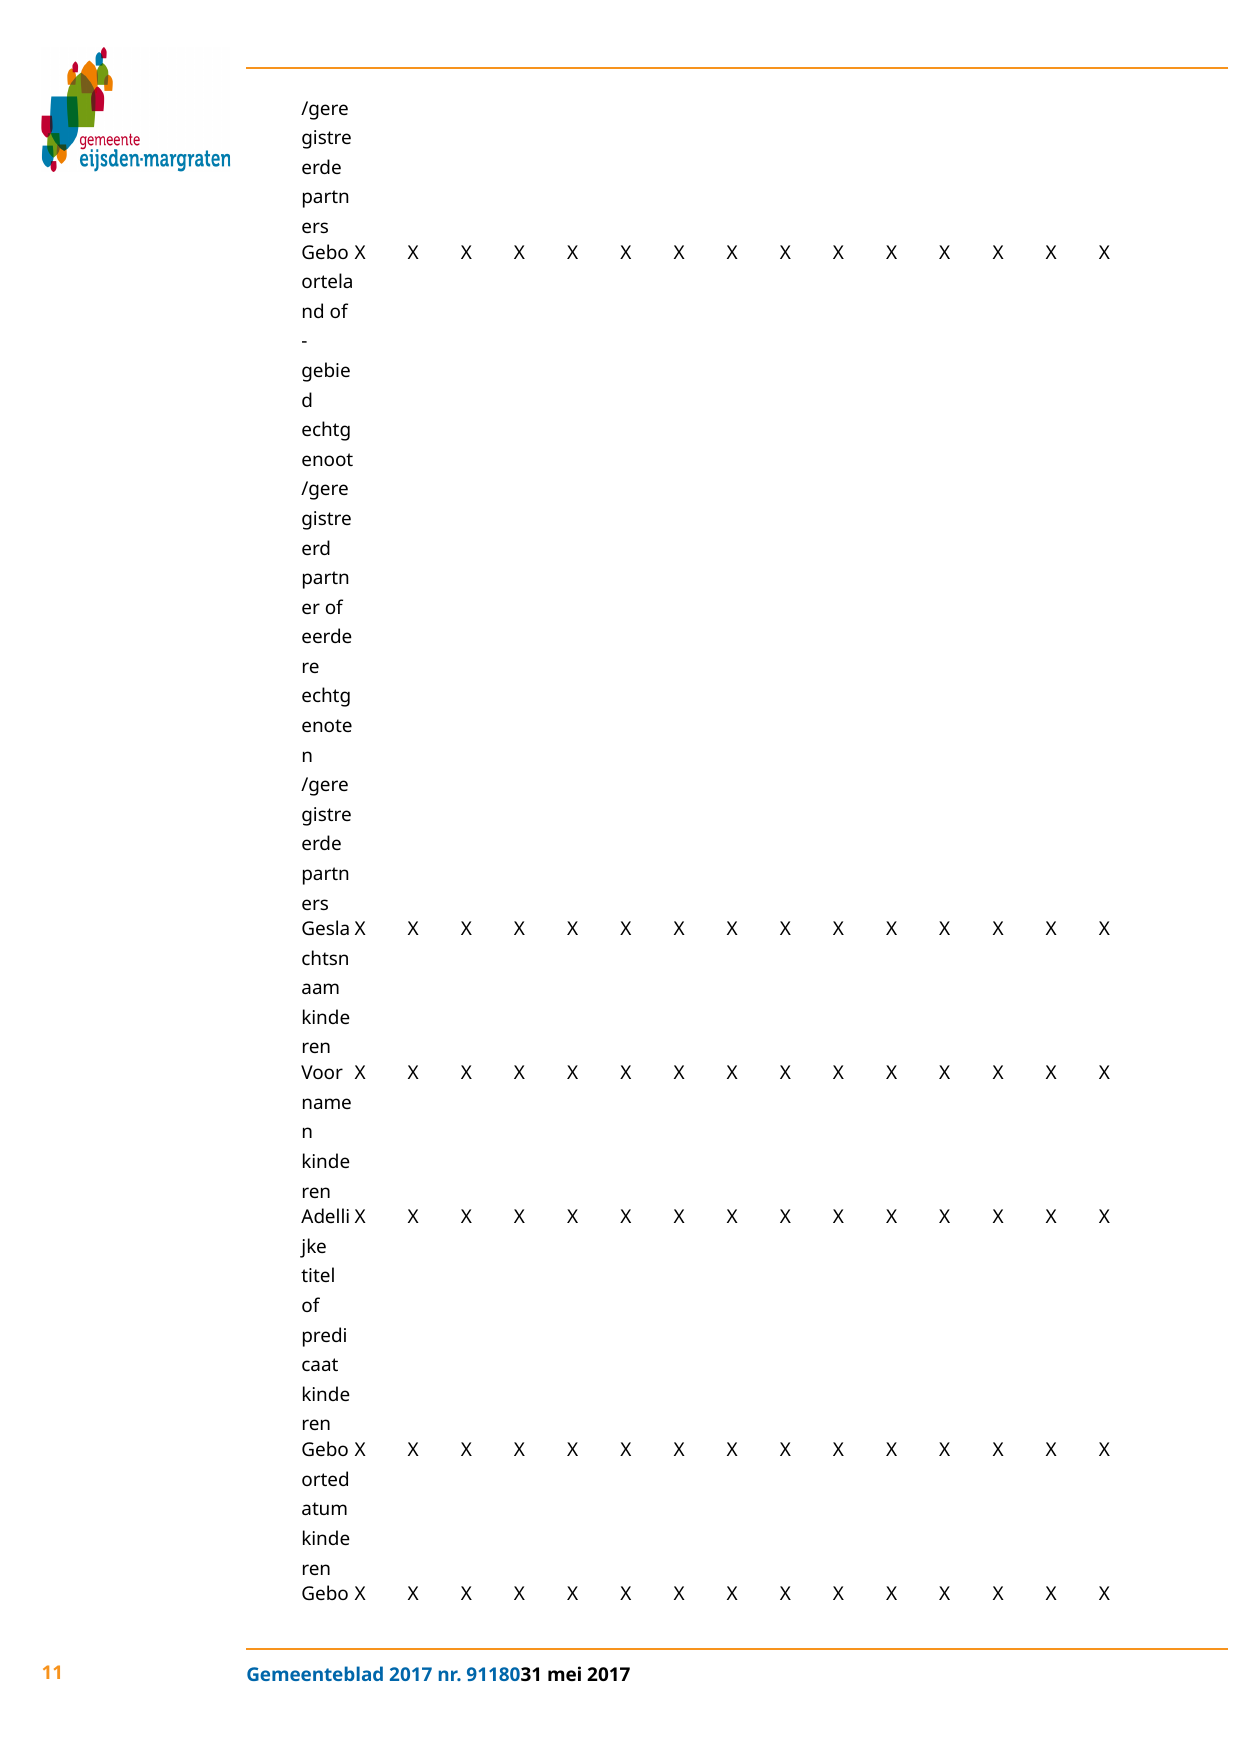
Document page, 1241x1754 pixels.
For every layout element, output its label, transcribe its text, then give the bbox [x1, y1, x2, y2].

table_cell [248, 95, 301, 239]
table_cell [992, 95, 1045, 239]
table_cell [620, 95, 673, 239]
table_cell X [939, 239, 992, 915]
picture [41, 47, 231, 172]
table_cell Geboorteland of -gebied echtgenoot/geregistreerd partner of eerdere echtgenoten /geregistreerde partners [301, 239, 354, 915]
table_cell X [833, 1580, 886, 1606]
table_cell X [673, 1204, 726, 1436]
table_cell X [939, 1060, 992, 1203]
table_cell X [567, 239, 620, 915]
table_cell [248, 1204, 301, 1436]
table_cell X [1045, 1580, 1098, 1606]
table_cell X [1045, 1436, 1098, 1580]
table_cell X [620, 1436, 673, 1580]
table_cell [248, 1580, 301, 1606]
table_cell X [567, 1580, 620, 1606]
table_cell X [886, 1580, 939, 1606]
table_cell X [780, 1060, 833, 1203]
table_cell X [992, 1060, 1045, 1203]
table_cell X [992, 239, 1045, 915]
table_cell X [673, 239, 726, 915]
table_cell X [408, 1060, 461, 1203]
table_cell X [354, 1204, 407, 1436]
table_cell X [780, 1580, 833, 1606]
table_cell X [1099, 915, 1152, 1059]
table_cell X [408, 239, 461, 915]
table_cell Adellijke titel of predicaat kinderen [301, 1204, 354, 1436]
table_cell [1045, 95, 1098, 239]
table_cell X [514, 1436, 567, 1580]
table_cell X [939, 1580, 992, 1606]
table_cell X [726, 1204, 779, 1436]
table_cell X [1045, 1060, 1098, 1203]
table_cell X [780, 915, 833, 1059]
table_cell X [992, 1204, 1045, 1436]
table_cell [248, 915, 301, 1059]
table_cell X [408, 1580, 461, 1606]
table_cell X [833, 1060, 886, 1203]
table_cell X [726, 239, 779, 915]
table_cell [1099, 95, 1152, 239]
table_cell Geboortedatum kinderen [301, 1436, 354, 1580]
table_cell X [1099, 1580, 1152, 1606]
table_cell X [673, 1580, 726, 1606]
table_cell X [992, 1436, 1045, 1580]
table_cell X [408, 1204, 461, 1436]
table_cell X [514, 1580, 567, 1606]
table_cell X [461, 1060, 514, 1203]
table_cell [726, 95, 779, 239]
table_cell X [461, 1204, 514, 1436]
table_cell X [833, 1204, 886, 1436]
table_cell X [461, 915, 514, 1059]
table_cell [408, 95, 461, 239]
table_cell X [567, 1204, 620, 1436]
table_cell X [567, 1060, 620, 1203]
table_cell [567, 95, 620, 239]
table_cell Voornamen kinderen [301, 1060, 354, 1203]
table_cell X [354, 1060, 407, 1203]
table_cell X [726, 1060, 779, 1203]
table_cell X [886, 915, 939, 1059]
table_cell X [620, 1204, 673, 1436]
table_cell X [567, 1436, 620, 1580]
table_cell X [726, 915, 779, 1059]
table_cell X [886, 1436, 939, 1580]
table_cell X [620, 915, 673, 1059]
table_cell X [461, 239, 514, 915]
table_cell X [408, 915, 461, 1059]
table_cell X [780, 239, 833, 915]
table_cell X [939, 1204, 992, 1436]
table_cell X [620, 239, 673, 915]
table_cell X [1099, 1204, 1152, 1436]
table_cell X [354, 915, 407, 1059]
table_cell X [1099, 239, 1152, 915]
table_cell X [780, 1436, 833, 1580]
table_cell [833, 95, 886, 239]
table_cell X [1045, 915, 1098, 1059]
table_cell X [514, 1204, 567, 1436]
table_cell X [514, 239, 567, 915]
table_cell X [1099, 1060, 1152, 1203]
table_cell X [726, 1580, 779, 1606]
table_cell X [620, 1580, 673, 1606]
table_cell Geslachtsnaam kinderen [301, 915, 354, 1059]
table_cell X [567, 915, 620, 1059]
table_cell [248, 1060, 301, 1203]
table_cell X [354, 1580, 407, 1606]
table_cell X [673, 1436, 726, 1580]
table_cell X [461, 1580, 514, 1606]
table_cell [354, 95, 407, 239]
table_cell X [833, 1436, 886, 1580]
table_cell [780, 95, 833, 239]
table_cell X [886, 1060, 939, 1203]
table_cell X [620, 1060, 673, 1203]
table_cell X [886, 1204, 939, 1436]
table_cell X [354, 1436, 407, 1580]
table_cell /geregistreerde partners [301, 95, 354, 239]
table_cell X [514, 915, 567, 1059]
table_cell X [833, 915, 886, 1059]
table_cell [461, 95, 514, 239]
table_cell [248, 239, 301, 915]
table_cell X [408, 1436, 461, 1580]
table_cell X [992, 915, 1045, 1059]
table_cell X [514, 1060, 567, 1203]
table_cell X [992, 1580, 1045, 1606]
table_cell X [1045, 1204, 1098, 1436]
table_cell [248, 1436, 301, 1580]
table_cell X [1099, 1436, 1152, 1580]
table_cell X [886, 239, 939, 915]
table_cell [514, 95, 567, 239]
table_cell X [780, 1204, 833, 1436]
table_cell X [354, 239, 407, 915]
table_cell X [939, 1436, 992, 1580]
table_cell X [1045, 239, 1098, 915]
table_cell X [673, 915, 726, 1059]
table_cell Gebo [301, 1580, 354, 1606]
table_cell X [673, 1060, 726, 1203]
table_cell X [461, 1436, 514, 1580]
table_cell X [833, 239, 886, 915]
table_cell [673, 95, 726, 239]
table_cell X [726, 1436, 779, 1580]
table_cell [939, 95, 992, 239]
table_cell X [939, 915, 992, 1059]
table_cell [886, 95, 939, 239]
